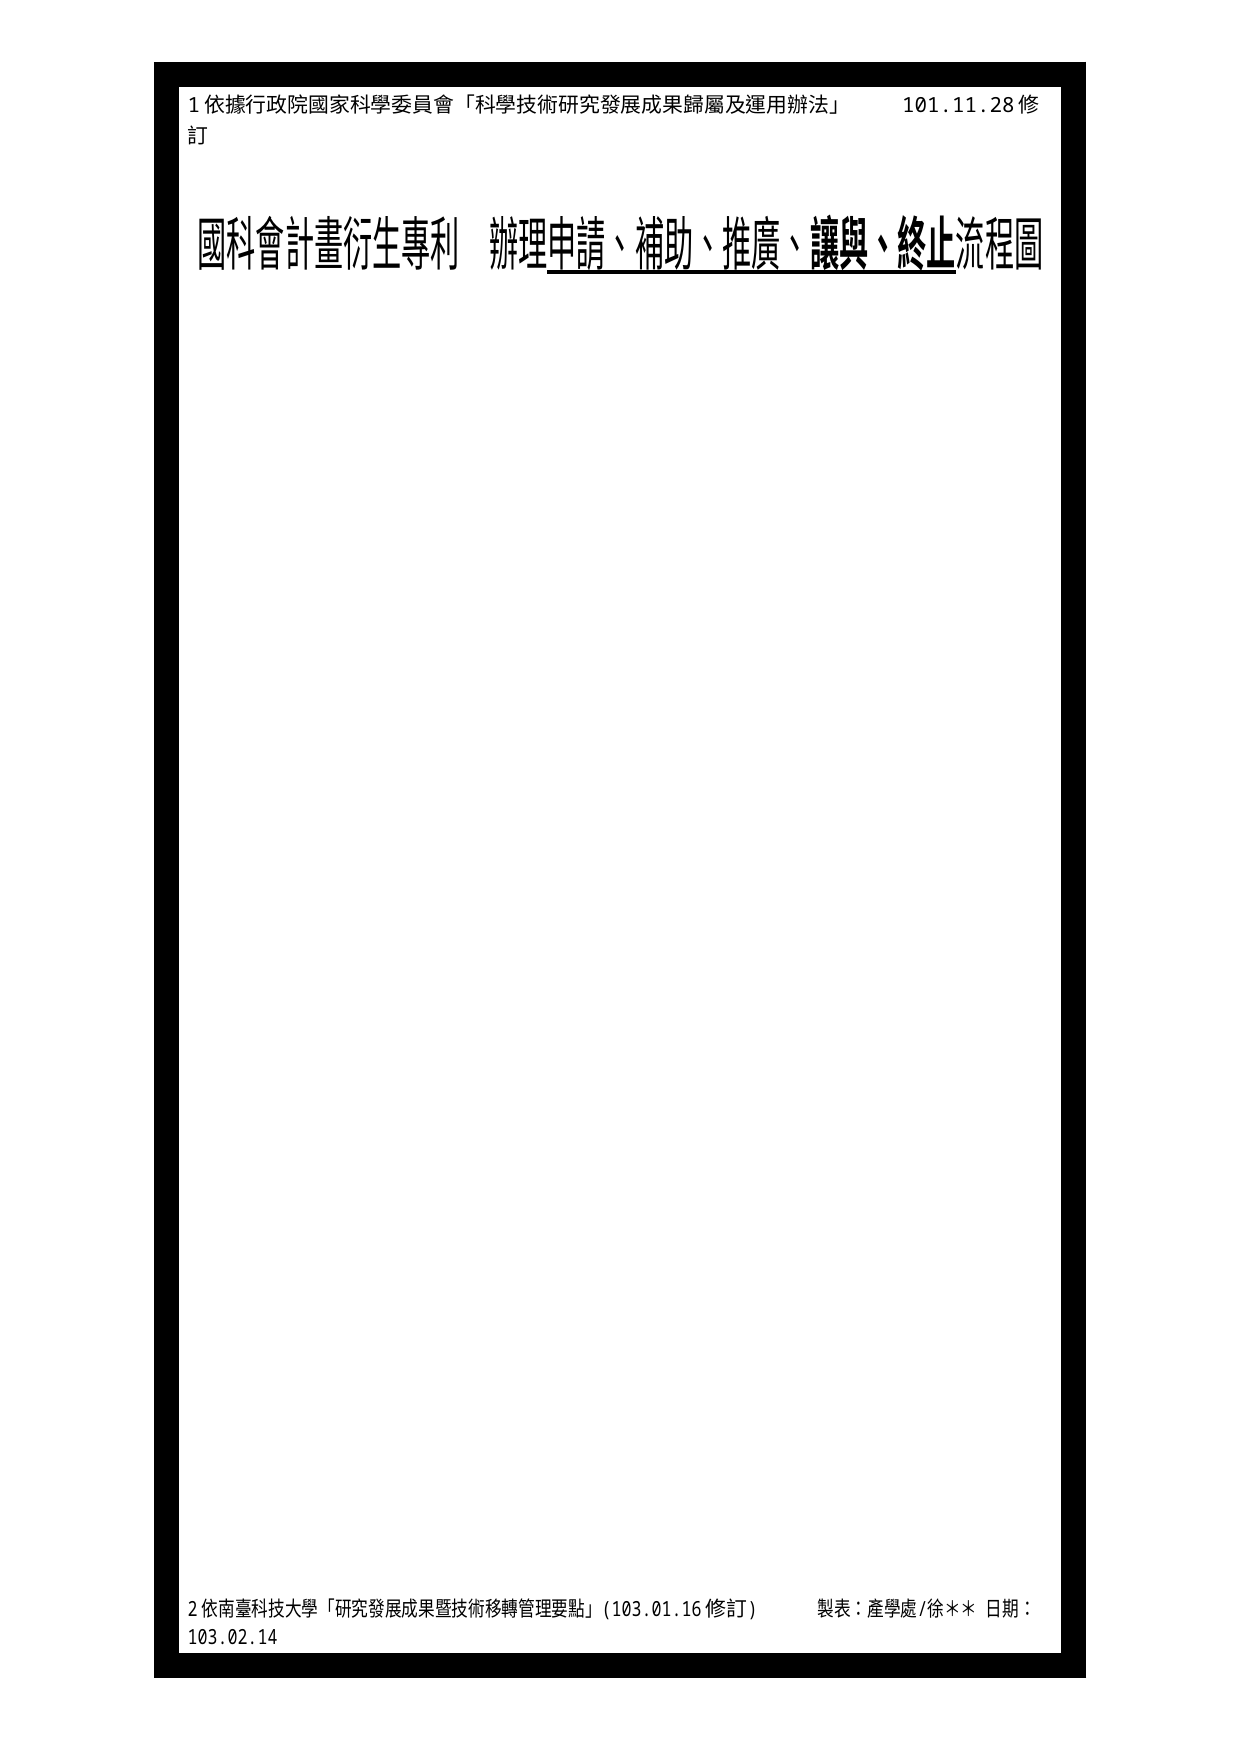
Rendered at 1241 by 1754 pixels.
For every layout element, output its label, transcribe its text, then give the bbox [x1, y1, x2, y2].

text 國科會計畫衍生專利 辦理申請、補助、推廣、讓與、終止流程圖 [187, 198, 1053, 283]
